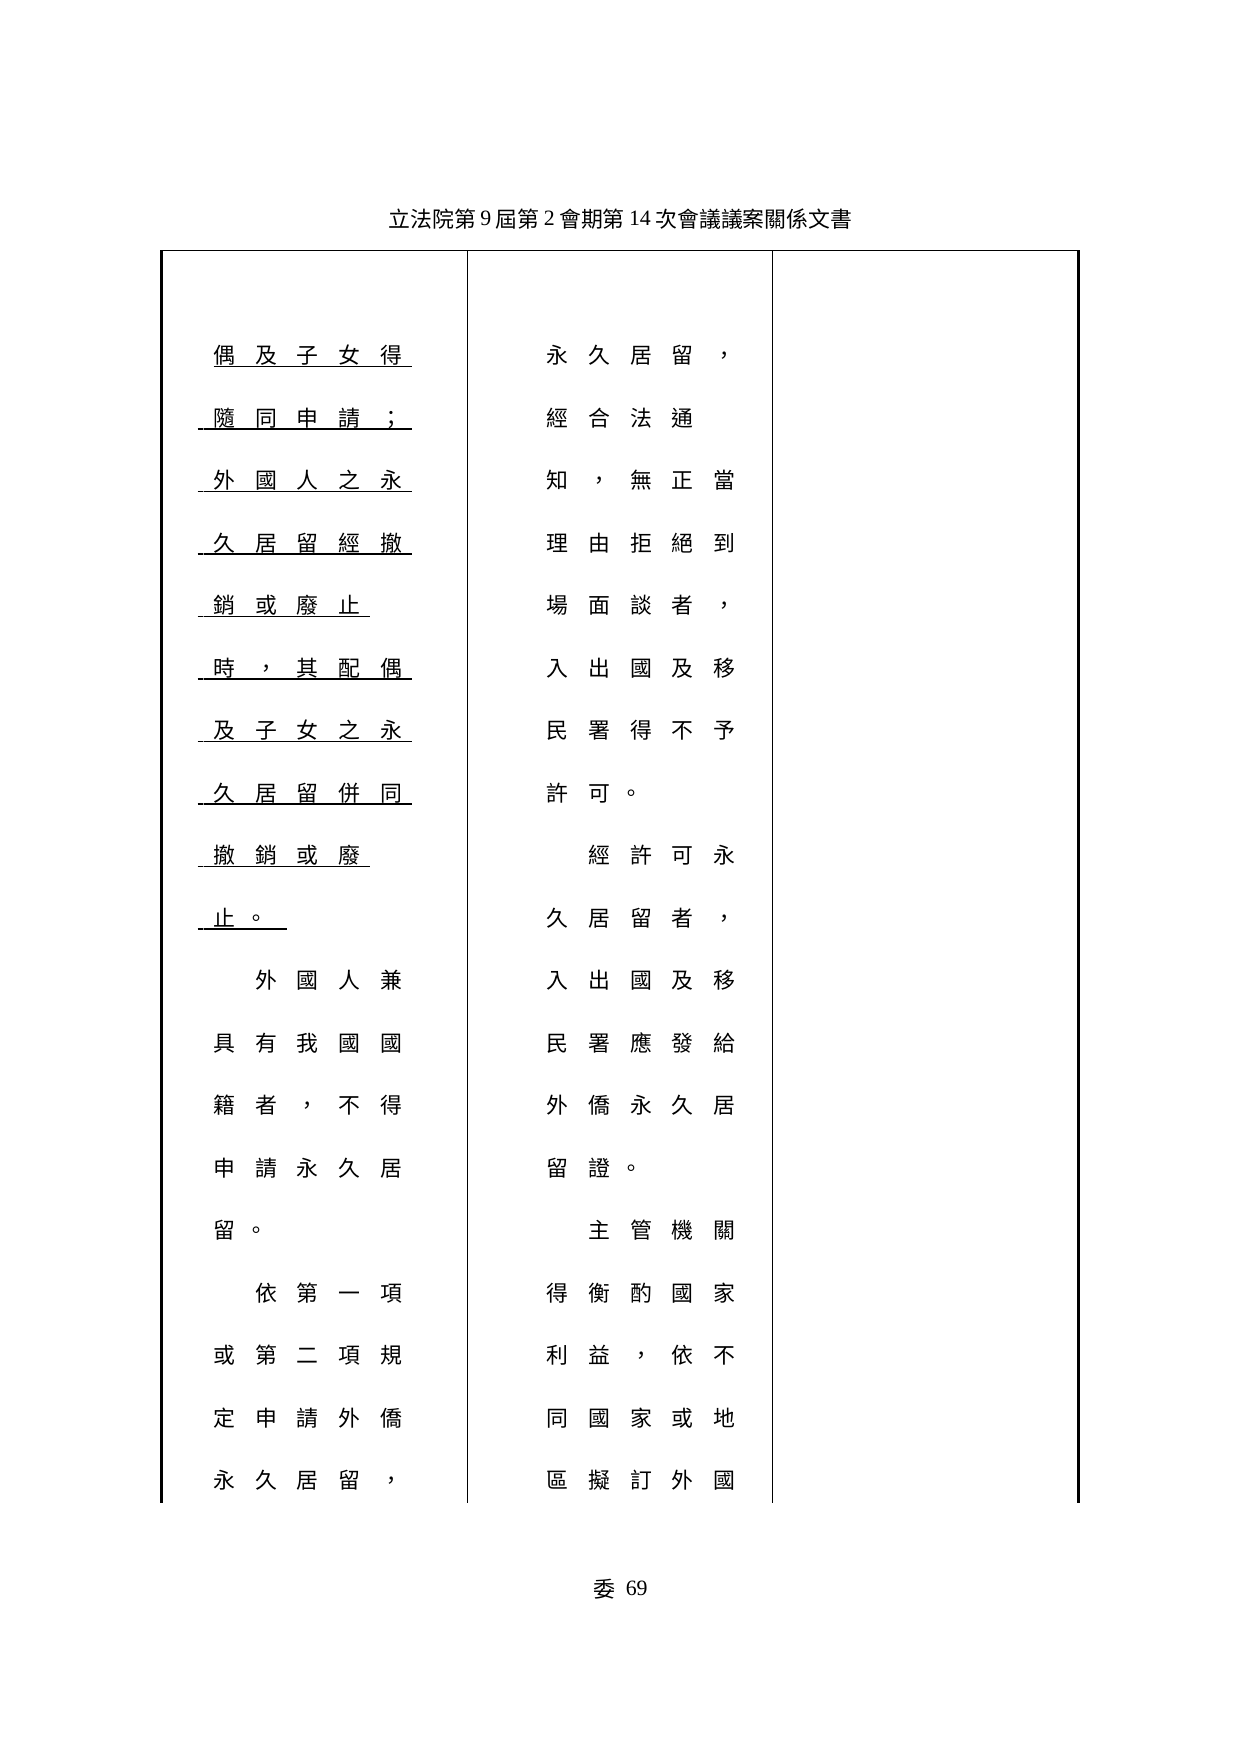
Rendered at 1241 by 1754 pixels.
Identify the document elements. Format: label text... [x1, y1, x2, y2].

table_cell [773, 251, 1077, 1503]
table_cell 偶及子女得隨同申請；外國人之永久居留經撤銷或廢止時，其配偶及子女之永久居留併同撤銷或廢止。 外國人兼具有我國國籍者，不得申請永久居留。 依第一項或第二項規定申請外僑永久居留， [163, 251, 467, 1503]
table_cell 永久居留，經合法通知，無正當理由拒絕到場面談者，入出國及移民署得不予許可。 經許可永久居留者，入出國及移民署應發給外僑永久居留證。 主管機關得衡酌國家利益，依不同國家或地區擬訂外國 [468, 251, 772, 1503]
